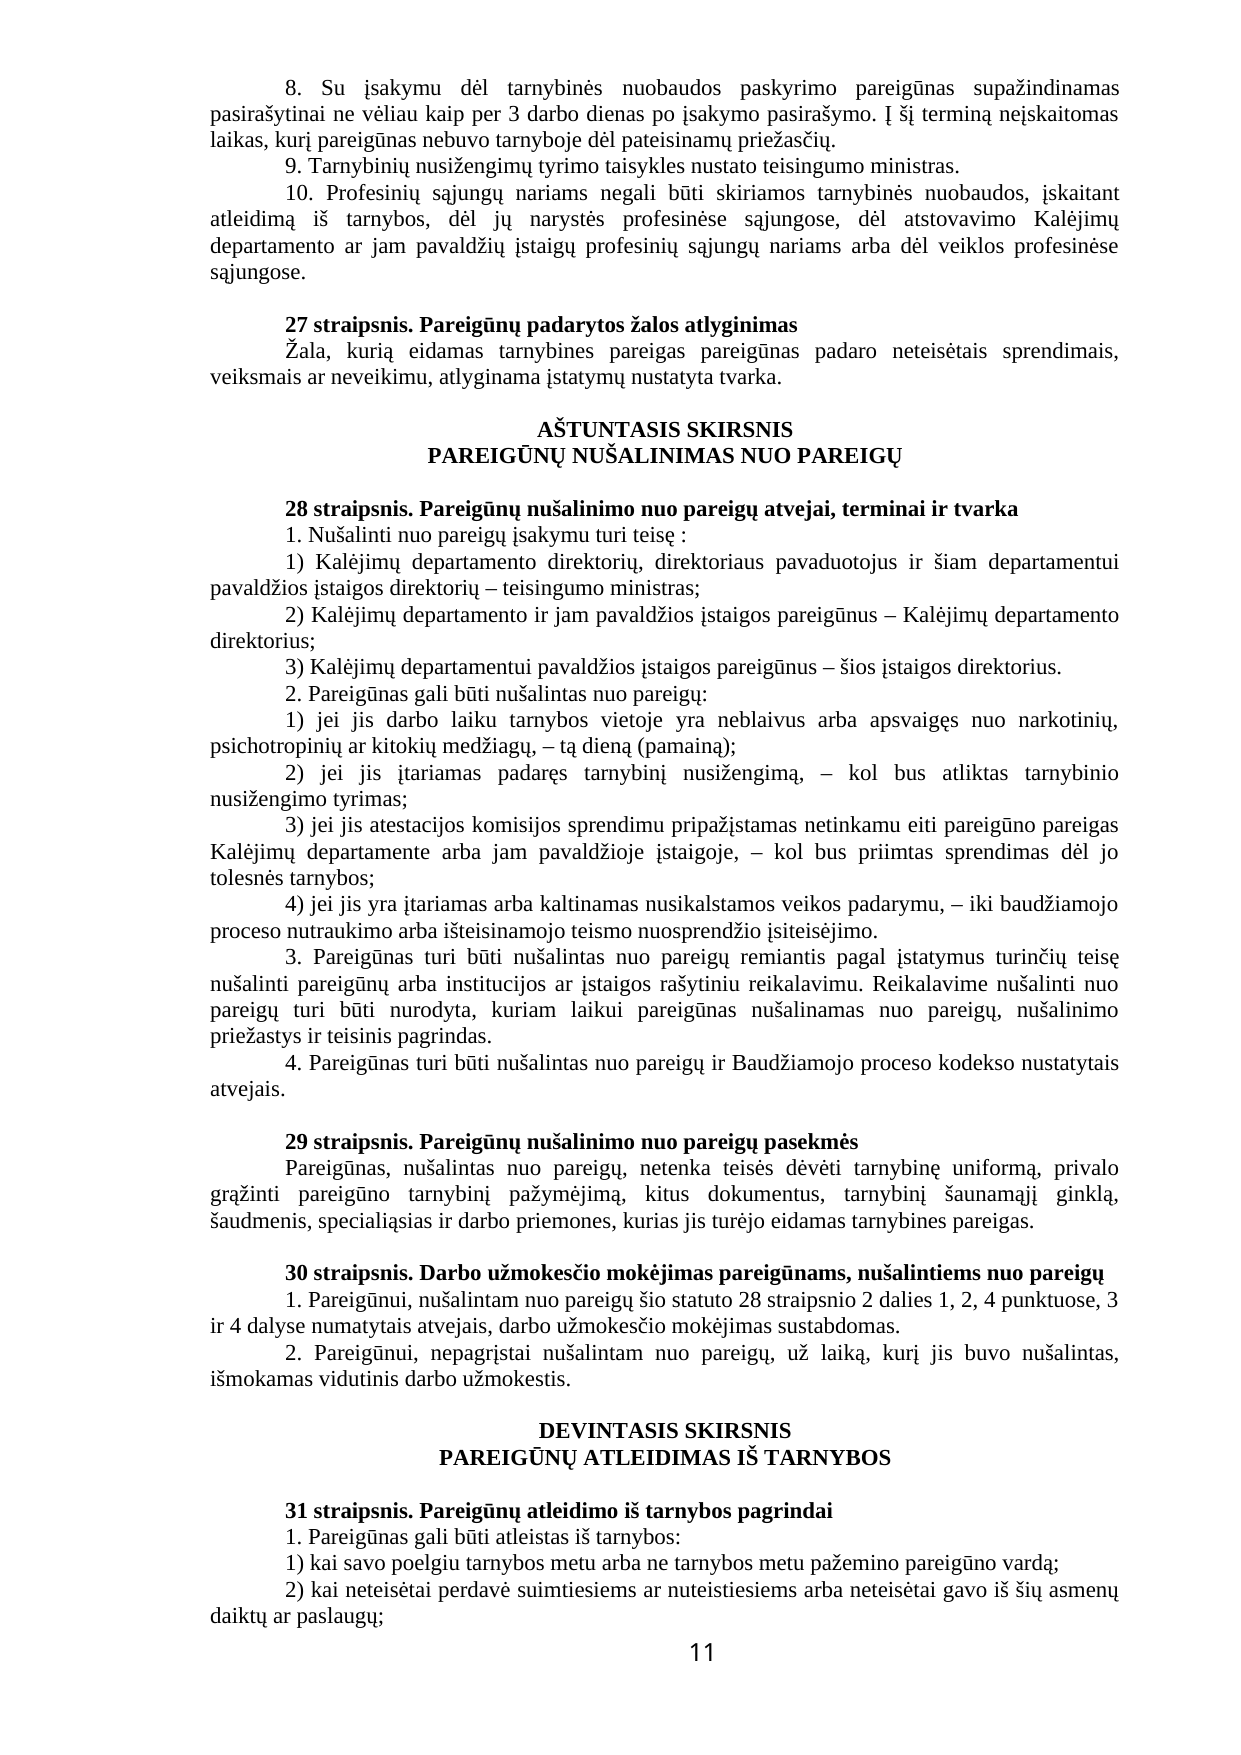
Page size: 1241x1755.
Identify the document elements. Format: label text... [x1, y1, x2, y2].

text 1. Pareigūnui, nušalintam nuo pareigų šio statuto 28 straipsnio 2 dalies 1, 2, 4 punktuose, 3 ir 4 dalyse numatytais atvejais, darbo užmokesčio mokėjimas sustabdomas. [210, 1286, 1120, 1338]
text 8. Su įsakymu dėl tarnybinės nuobaudos paskyrimo pareigūnas supažindinamas pasirašytinai ne vėliau kaip per 3 darbo dienas po įsakymo pasirašymo. Į šį terminą neįskaitomas laikas, kurį pareigūnas nebuvo tarnyboje dėl pateisinamų priežasčių. [210, 73, 1120, 153]
text 1. Nušalinti nuo pareigų įsakymu turi teisę : [210, 522, 1120, 548]
text 1. Pareigūnas gali būti atleistas iš tarnybos: [285, 1523, 1120, 1549]
text 2. Pareigūnas gali būti nušalintas nuo pareigų: [210, 680, 1120, 706]
text PAREIGŪNŲ ATLEIDIMAS IŠ TARNYBOS [210, 1444, 1120, 1470]
text 2) Kalėjimų departamento ir jam pavaldžios įstaigos pareigūnus – Kalėjimų departamento direktorius; [210, 601, 1120, 653]
text 1) kai savo poelgiu tarnybos metu arba ne tarnybos metu pažemino pareigūno vardą; [210, 1549, 1120, 1576]
text 1) Kalėjimų departamento direktorių, direktoriaus pavaduotojus ir šiam departamentui pavaldžios įstaigos direktorių – teisingumo ministras; [210, 548, 1120, 601]
text 3) Kalėjimų departamentui pavaldžios įstaigos pareigūnus – šios įstaigos direktorius. [210, 653, 1120, 680]
text Žala, kurią eidamas tarnybines pareigas pareigūnas padaro neteisėtais sprendimais, veiksmais ar neveikimu, atlyginama įstatymų nustatyta tvarka. [210, 337, 1120, 390]
text 4. Pareigūnas turi būti nušalintas nuo pareigų ir Baudžiamojo proceso kodekso nustatytais atvejais. [210, 1049, 1120, 1101]
text 28 straipsnis. Pareigūnų nušalinimo nuo pareigų atvejai, terminai ir tvarka [210, 495, 1120, 522]
text DEVINTASIS SKIRSNIS [210, 1418, 1120, 1444]
text 3. Pareigūnas turi būti nušalintas nuo pareigų remiantis pagal įstatymus turinčių teisę nušalinti pareigūnų arba institucijos ar įstaigos rašytiniu reikalavimu. Reikalavime nušalinti nuo pareigų turi būti nurodyta, kuriam laikui pareigūnas nušalinamas nuo pareigų, nušalinimo priežastys ir teisinis pagrindas. [210, 943, 1120, 1049]
text 3) jei jis atestacijos komisijos sprendimu pripažįstamas netinkamu eiti pareigūno pareigas Kalėjimų departamente arba jam pavaldžioje įstaigoje, – kol bus priimtas sprendimas dėl jo tolesnės tarnybos; [210, 811, 1120, 891]
text 2) jei jis įtariamas padaręs tarnybinį nusižengimą, – kol bus atliktas tarnybinio nusižengimo tyrimas; [210, 759, 1120, 811]
text 4) jei jis yra įtariamas arba kaltinamas nusikalstamos veikos padarymu, – iki baudžiamojo proceso nutraukimo arba išteisinamojo teismo nuosprendžio įsiteisėjimo. [210, 891, 1120, 943]
text 31 straipsnis. Pareigūnų atleidimo iš tarnybos pagrindai [210, 1497, 1120, 1523]
text 2) kai neteisėtai perdavė suimtiesiems ar nuteistiesiems arba neteisėtai gavo iš šių asmenų daiktų ar paslaugų; [210, 1576, 1120, 1628]
text 9. Tarnybinių nusižengimų tyrimo taisykles nustato teisingumo ministras. [210, 153, 1120, 179]
text 2. Pareigūnui, nepagrįstai nušalintam nuo pareigų, už laiką, kurį jis buvo nušalintas, išmokamas vidutinis darbo užmokestis. [210, 1338, 1120, 1391]
subtitle PAREIGŪNŲ NUŠALINIMAS NUO PAREIGŲ [210, 442, 1120, 469]
text 29 straipsnis. Pareigūnų nušalinimo nuo pareigų pasekmės [210, 1128, 1120, 1154]
text 10. Profesinių sąjungų nariams negali būti skiriamos tarnybinės nuobaudos, įskaitant atleidimą iš tarnybos, dėl jų narystės profesinėse sąjungose, dėl atstovavimo Kalėjimų departamento ar jam pavaldžių įstaigų profesinių sąjungų nariams arba dėl veiklos profesinėse sąjungose. [210, 179, 1120, 284]
text 27 straipsnis. Pareigūnų padarytos žalos atlyginimas [210, 311, 1120, 337]
text Pareigūnas, nušalintas nuo pareigų, netenka teisės dėvėti tarnybinę uniformą, privalo grąžinti pareigūno tarnybinį pažymėjimą, kitus dokumentus, tarnybinį šaunamąjį ginklą, šaudmenis, specialiąsias ir darbo priemones, kurias jis turėjo eidamas tarnybines pareigas. [210, 1154, 1120, 1233]
text 1) jei jis darbo laiku tarnybos vietoje yra neblaivus arba apsvaigęs nuo narkotinių, psichotropinių ar kitokių medžiagų, – tą dieną (pamainą); [210, 706, 1120, 759]
text 30 straipsnis. Darbo užmokesčio mokėjimas pareigūnams, nušalintiems nuo pareigų [285, 1259, 1120, 1286]
text AŠTUNTASIS SKIRSNIS [210, 416, 1120, 442]
